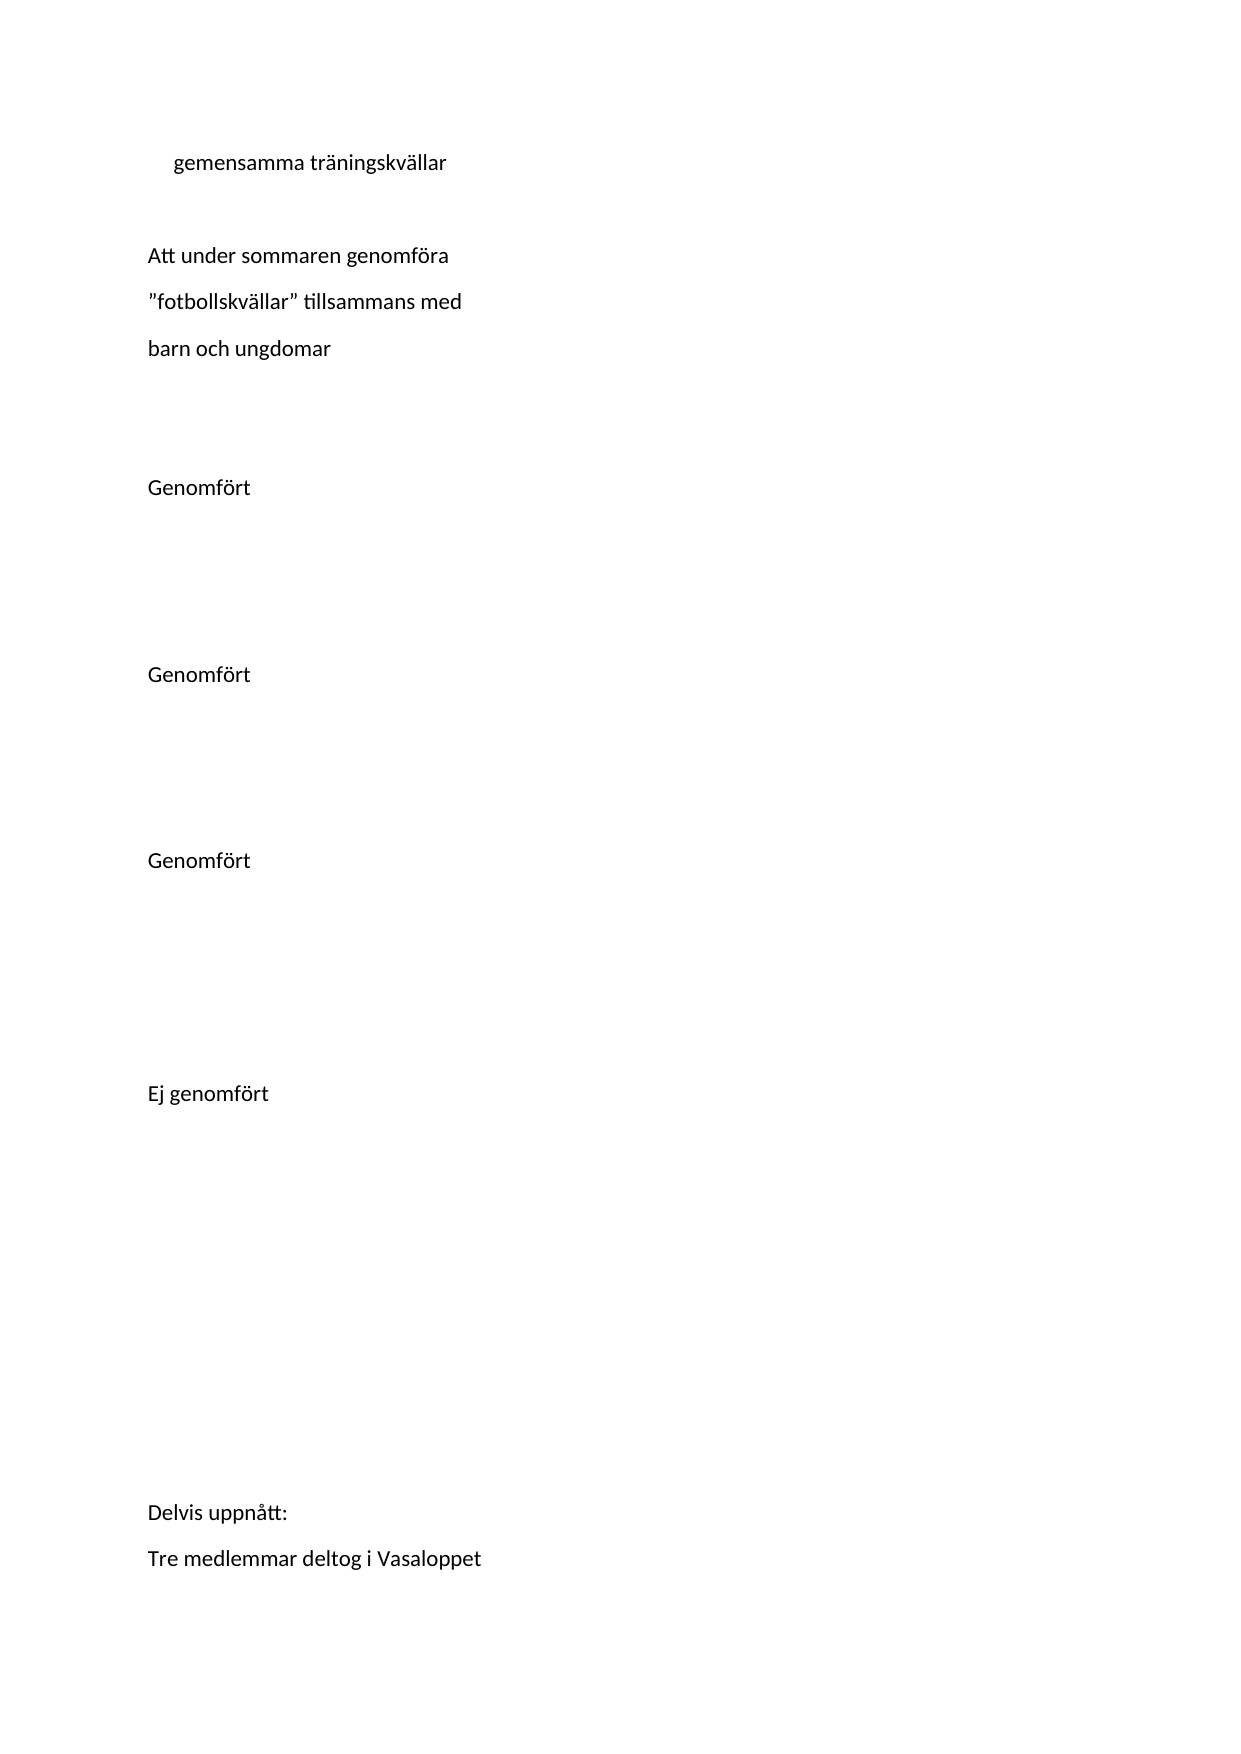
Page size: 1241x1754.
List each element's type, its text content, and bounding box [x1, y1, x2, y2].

text barn och ungdomar [148, 334, 1093, 362]
text Tre medlemmar deltog i Vasaloppet [148, 1544, 1093, 1572]
text Genomfört [148, 660, 1093, 688]
text Genomfört [148, 846, 1093, 874]
text ”fotbollskvällar” tillsammans med [148, 287, 1093, 315]
text Ej genomfört [148, 1079, 1093, 1107]
text Att under sommaren genomföra [148, 241, 1093, 269]
text Delvis uppnått: [148, 1498, 1093, 1526]
text gemensamma träningskvällar [148, 148, 1093, 176]
text Genomfört [148, 473, 1093, 502]
